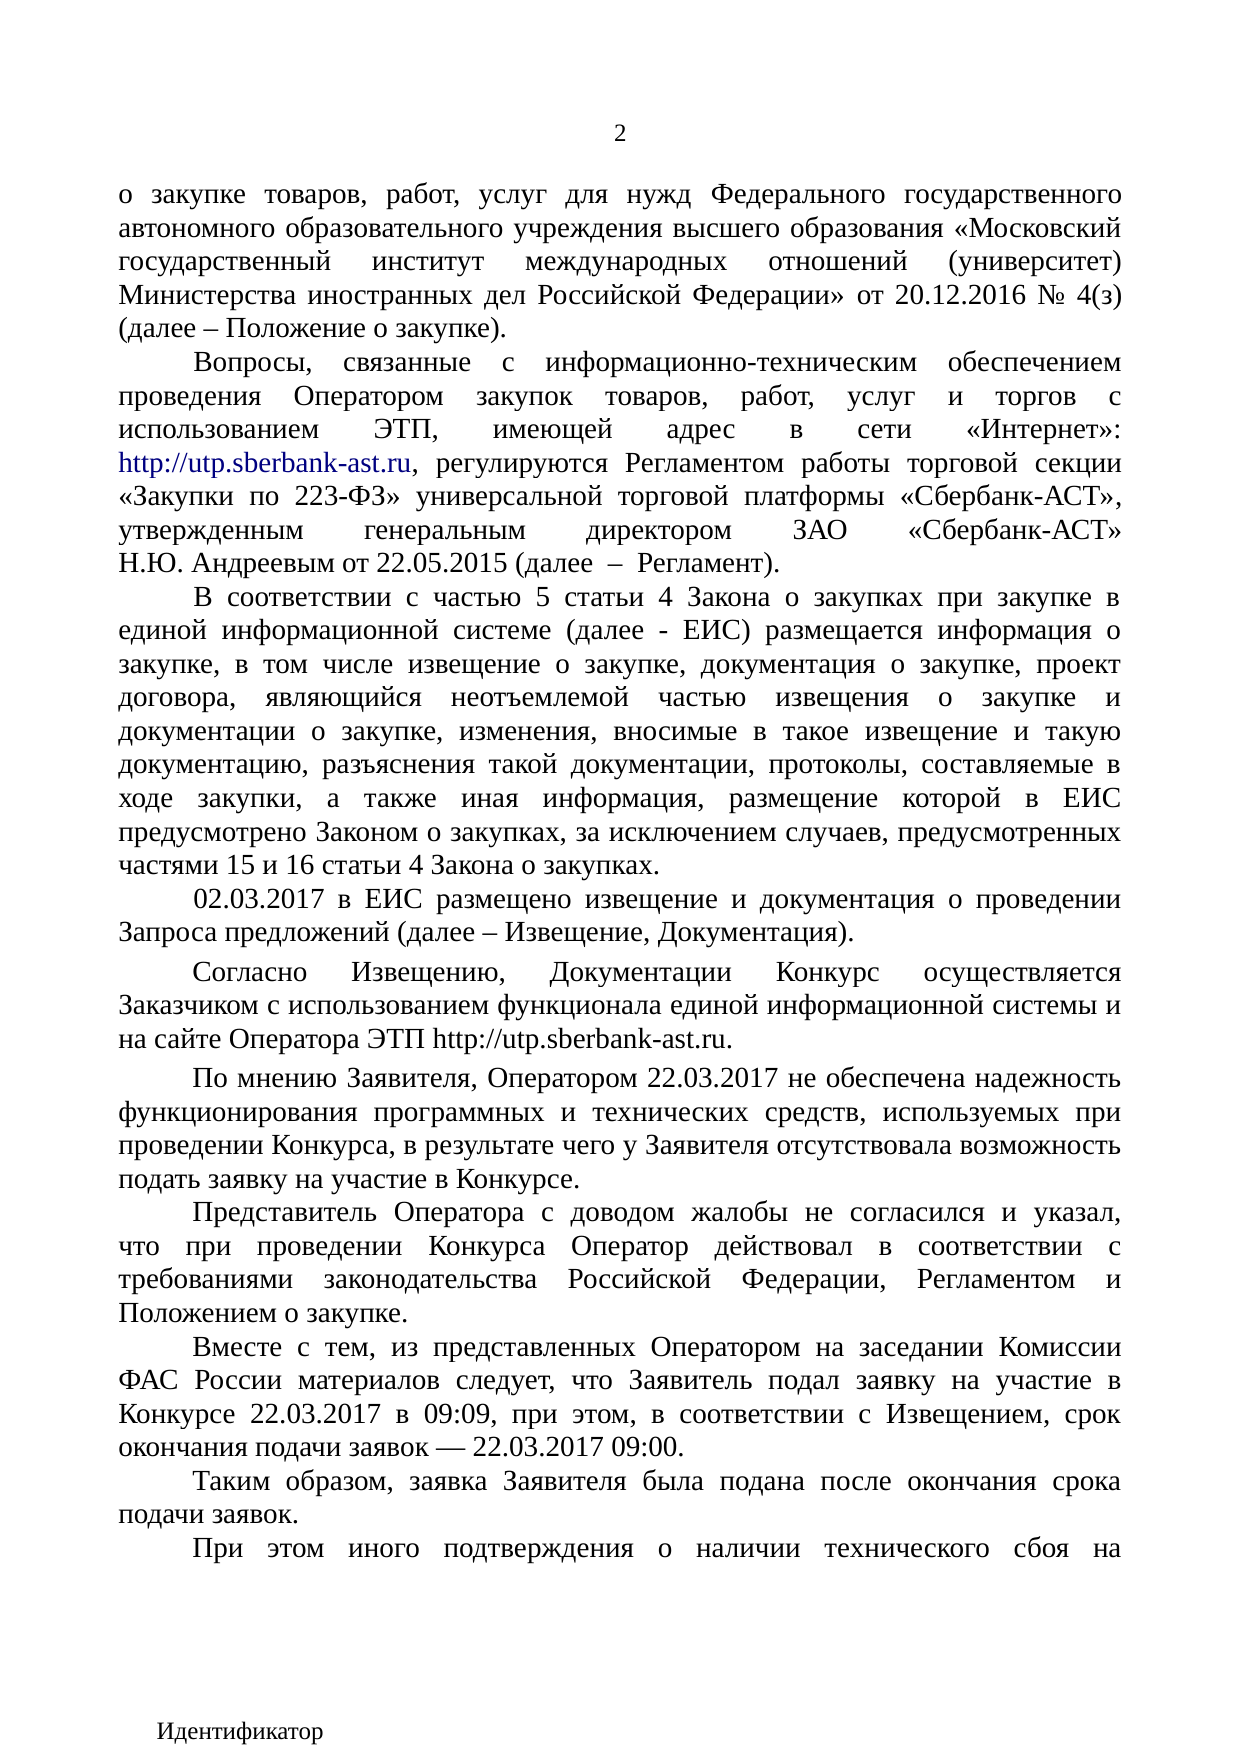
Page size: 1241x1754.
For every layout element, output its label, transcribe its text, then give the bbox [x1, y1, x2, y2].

text По мнению Заявителя, Оператором 22.03.2017 не обеспечена надежность функционирования программных и технических средств, используемых при проведении Конкурса, в результате чего у Заявителя отсутствовала возможность подать заявку на участие в Конкурсе. [118, 1060, 1122, 1194]
text Таким образом, заявка Заявителя была подана после окончания срока подачи заявок. [118, 1463, 1122, 1530]
text о закупке товаров, работ, услуг для нужд Федерального государственного автономного образовательного учреждения высшего образования «Московский государственный институт международных отношений (университет) Министерства иностранных дел Российской Федерации» от 20.12.2016 № 4(з) (далее – Положение о закупке). [118, 176, 1122, 344]
text 02.03.2017 в ЕИС размещено извещение и документация о проведении Запроса предложений (далее – Извещение, Документация). [118, 881, 1122, 948]
text В соответствии с частью 5 статьи 4 Закона о закупках при закупке в единой информационной системе (далее - ЕИС) размещается информация о закупке, в том числе извещение о закупке, документация о закупке, проект договора, являющийся неотъемлемой частью извещения о закупке и документации о закупке, изменения, вносимые в такое извещение и такую документацию, разъяснения такой документации, протоколы, составляемые в ходе закупки, а также иная информация, размещение которой в ЕИС предусмотрено Законом о закупках, за исключением случаев, предусмотренных частями 15 и 16 статьи 4 Закона о закупках. [118, 579, 1122, 881]
text Вместе с тем, из представленных Оператором на заседании Комиссии ФАС России материалов следует, что Заявитель подал заявку на участие в Конкурсе 22.03.2017 в 09:09, при этом, в соответствии с Извещением, срок окончания подачи заявок — 22.03.2017 09:00. [118, 1329, 1122, 1463]
text При этом иного подтверждения о наличии технического сбоя на [118, 1530, 1122, 1563]
text Вопросы, связанные с информационно-техническим обеспечением проведения Оператором закупок товаров, работ, услуг и торгов с использованием ЭТП, имеющей адрес в сети «Интернет»: http://utp.sberbank-ast.ru, регулируются Регламентом работы торговой секции «Закупки по 223-ФЗ» универсальной торговой платформы «Сбербанк-АСТ», утвержденным генеральным директором ЗАО «Сбербанк-АСТ» Н.Ю. Андреевым от 22.05.2015 (далее – Регламент). [118, 344, 1122, 579]
text Согласно Извещению, Документации Конкурс осуществляется Заказчиком с использованием функционала единой информационной системы и на сайте Оператора ЭТП http://utp.sberbank-ast.ru. [118, 954, 1122, 1054]
text Представитель Оператора с доводом жалобы не согласился и указал, что при проведении Конкурса Оператор действовал в соответствии с требованиями законодательства Российской Федерации, Регламентом и Положением о закупке. [118, 1194, 1122, 1329]
